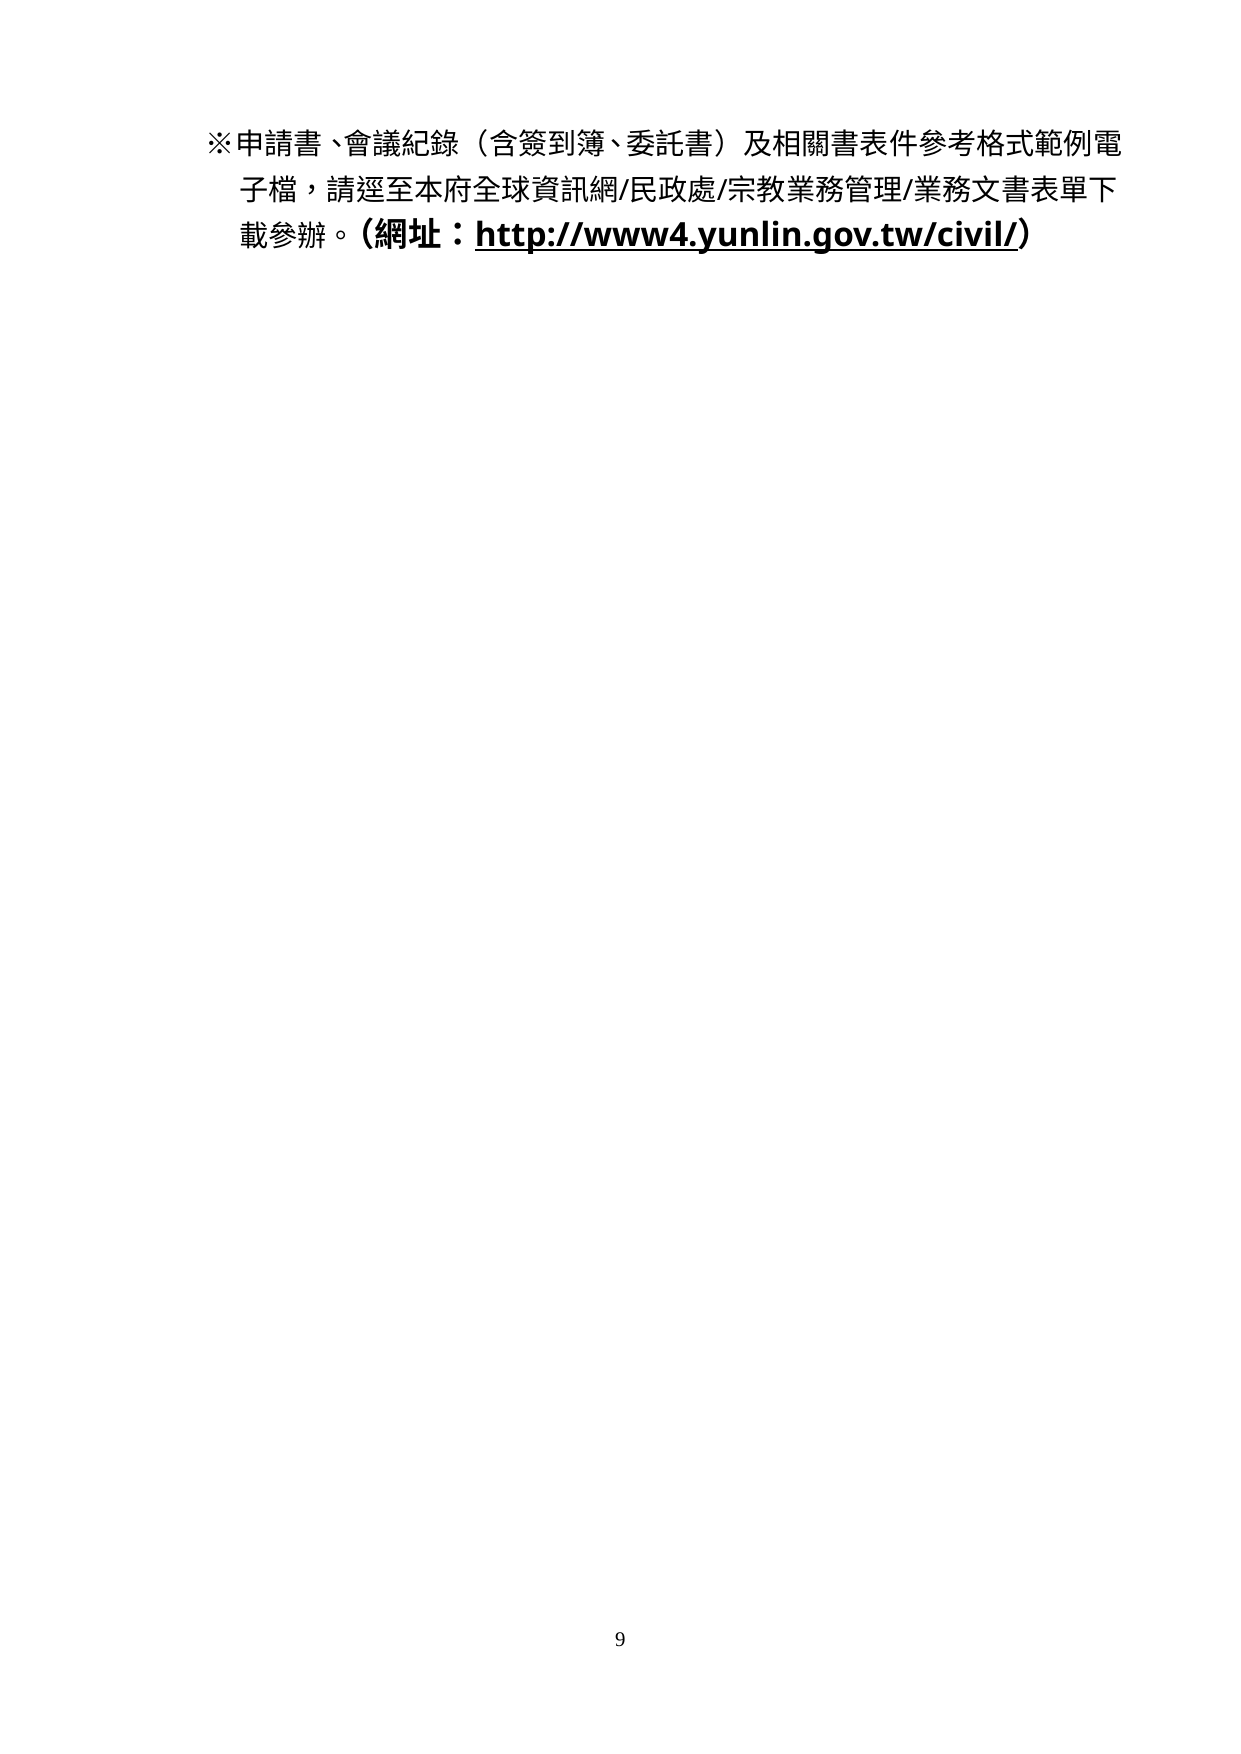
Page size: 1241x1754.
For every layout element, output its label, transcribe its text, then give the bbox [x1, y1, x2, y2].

text ※申請書、會議紀錄（含簽到簿、委託書）及相關書表件參考格式範例電子檔，請逕至本府全球資訊網/民政處/宗教業務管理/業務文書表單下載參辦。（網址：http://www4.yunlin.gov.tw/civil/） [118, 118, 1122, 256]
